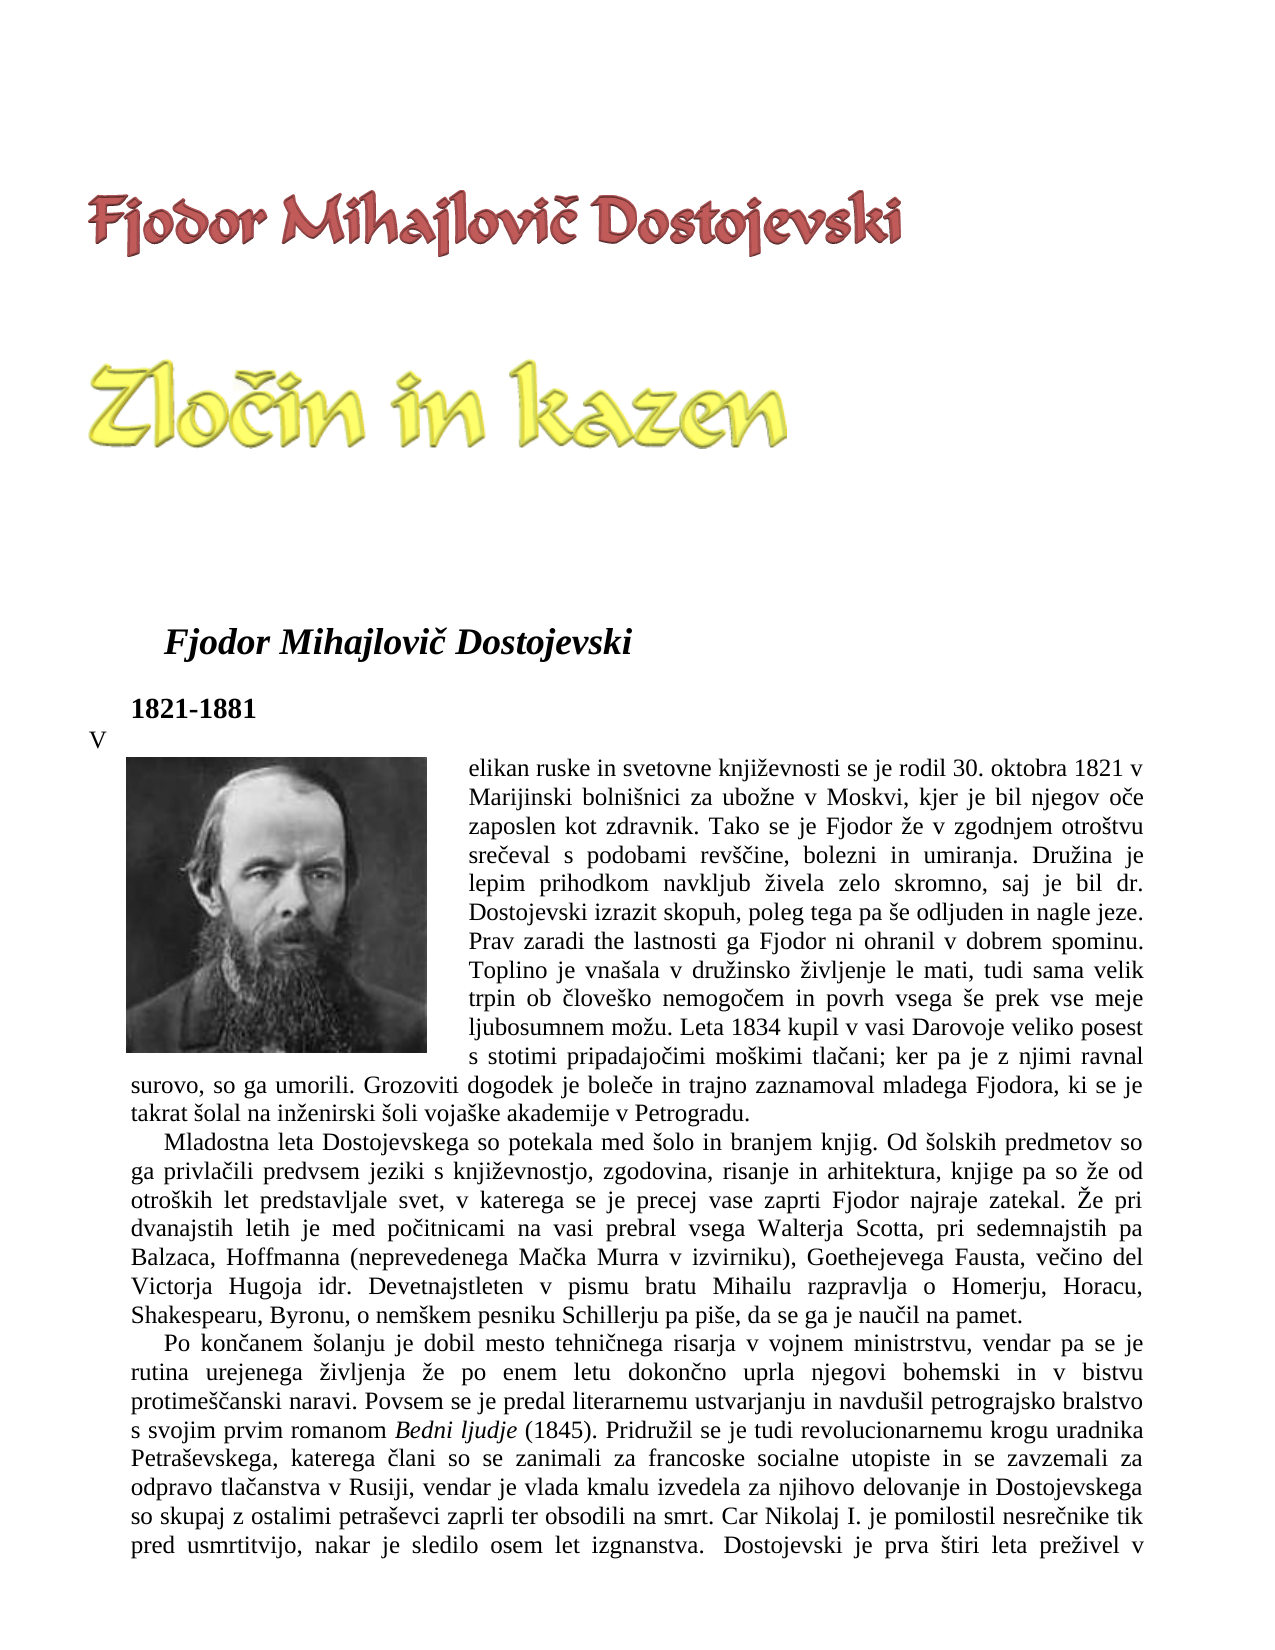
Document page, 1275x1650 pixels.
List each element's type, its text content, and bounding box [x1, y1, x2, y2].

picture [88, 190, 901, 257]
text 1821-1881 [130, 691, 1186, 725]
text Mladostna leta Dostojevskega so potekala med šolo in branjem knjig. Od šolskih predmetov so ga privlačili predvsem jeziki s književnostjo, zgodovina, risanje in arhitektura, knjige pa so že od otroških let predstavljale svet, v katerega se je precej vase zaprti Fjodor najraje zatekal. Že pri dvanajstih letih je med počitnicami na vasi prebral vsega Walterja Scotta, pri sedemnajstih pa Balzaca, Hoffmanna (neprevedenega Mačka Murra v izvirniku), Goethejevega Fausta, večino del Victorja Hugoja idr. Devetnajstleten v pismu bratu Mihailu razpravlja o Homerju, Horacu, Shakespearu, Byronu, o nemškem pesniku Schillerju pa piše, da se ga je naučil na pamet. [131, 1127, 1144, 1328]
text elikan ruske in svetovne književnosti se je rodil 30. oktobra 1821 v Marijinski bolnišnici za ubožne v Moskvi, kjer je bil njegov oče zaposlen kot zdravnik. Tako se je Fjodor že v zgodnjem otroštvu srečeval s podobami revščine, bolezni in umiranja. Družina je lepim prihodkom navkljub živela zelo skromno, saj je bil dr. Dostojevski izrazit skopuh, poleg tega pa še odljuden in nagle jeze. Prav zaradi the lastnosti ga Fjodor ni ohranil v dobrem spominu. Toplino je vnašala v družinsko življenje le mati, tudi sama velik trpin ob človeško nemogočem in povrh vsega še prek vse meje ljubosumnem možu. Leta 1834 kupil v vasi Darovoje veliko posest s stotimi pripadajočimi moškimi tlačani; ker pa je z njimi ravnal surovo, so ga umorili. Grozoviti dogodek je boleče in trajno zaznamoval mladega Fjodora, ki se je takrat šolal na inženirski šoli vojaške akademije v Petrogradu. [131, 753, 1144, 1127]
picture [88, 359, 787, 449]
text Fjodor Mihajlovič Dostojevski [89, 619, 1186, 662]
picture [126, 757, 427, 1053]
text V [89, 725, 1186, 753]
text Po končanem šolanju je dobil mesto tehničnega risarja v vojnem ministrstvu, vendar pa se je rutina urejenega življenja že po enem letu dokončno uprla njegovi bohemski in v bistvu protimeščanski naravi. Povsem se je predal literarnemu ustvarjanju in navdušil petrograjsko bralstvo s svojim prvim romanom Bedni ljudje (1845). Pridružil se je tudi revolucionarnemu krogu uradnika Petraševskega, katerega člani so se zanimali za francoske socialne utopiste in se zavzemali za odpravo tlačanstva v Rusiji, vendar je vlada kmalu izvedela za njihovo delovanje in Dostojevskega so skupaj z ostalimi petraševci zaprli ter obsodili na smrt. Car Nikolaj I. je pomilostil nesrečnike tik pred usmrtitvijo, nakar je sledilo osem let izgnanstva. Dostojevski je prva štiri leta preživel v [131, 1328, 1144, 1558]
